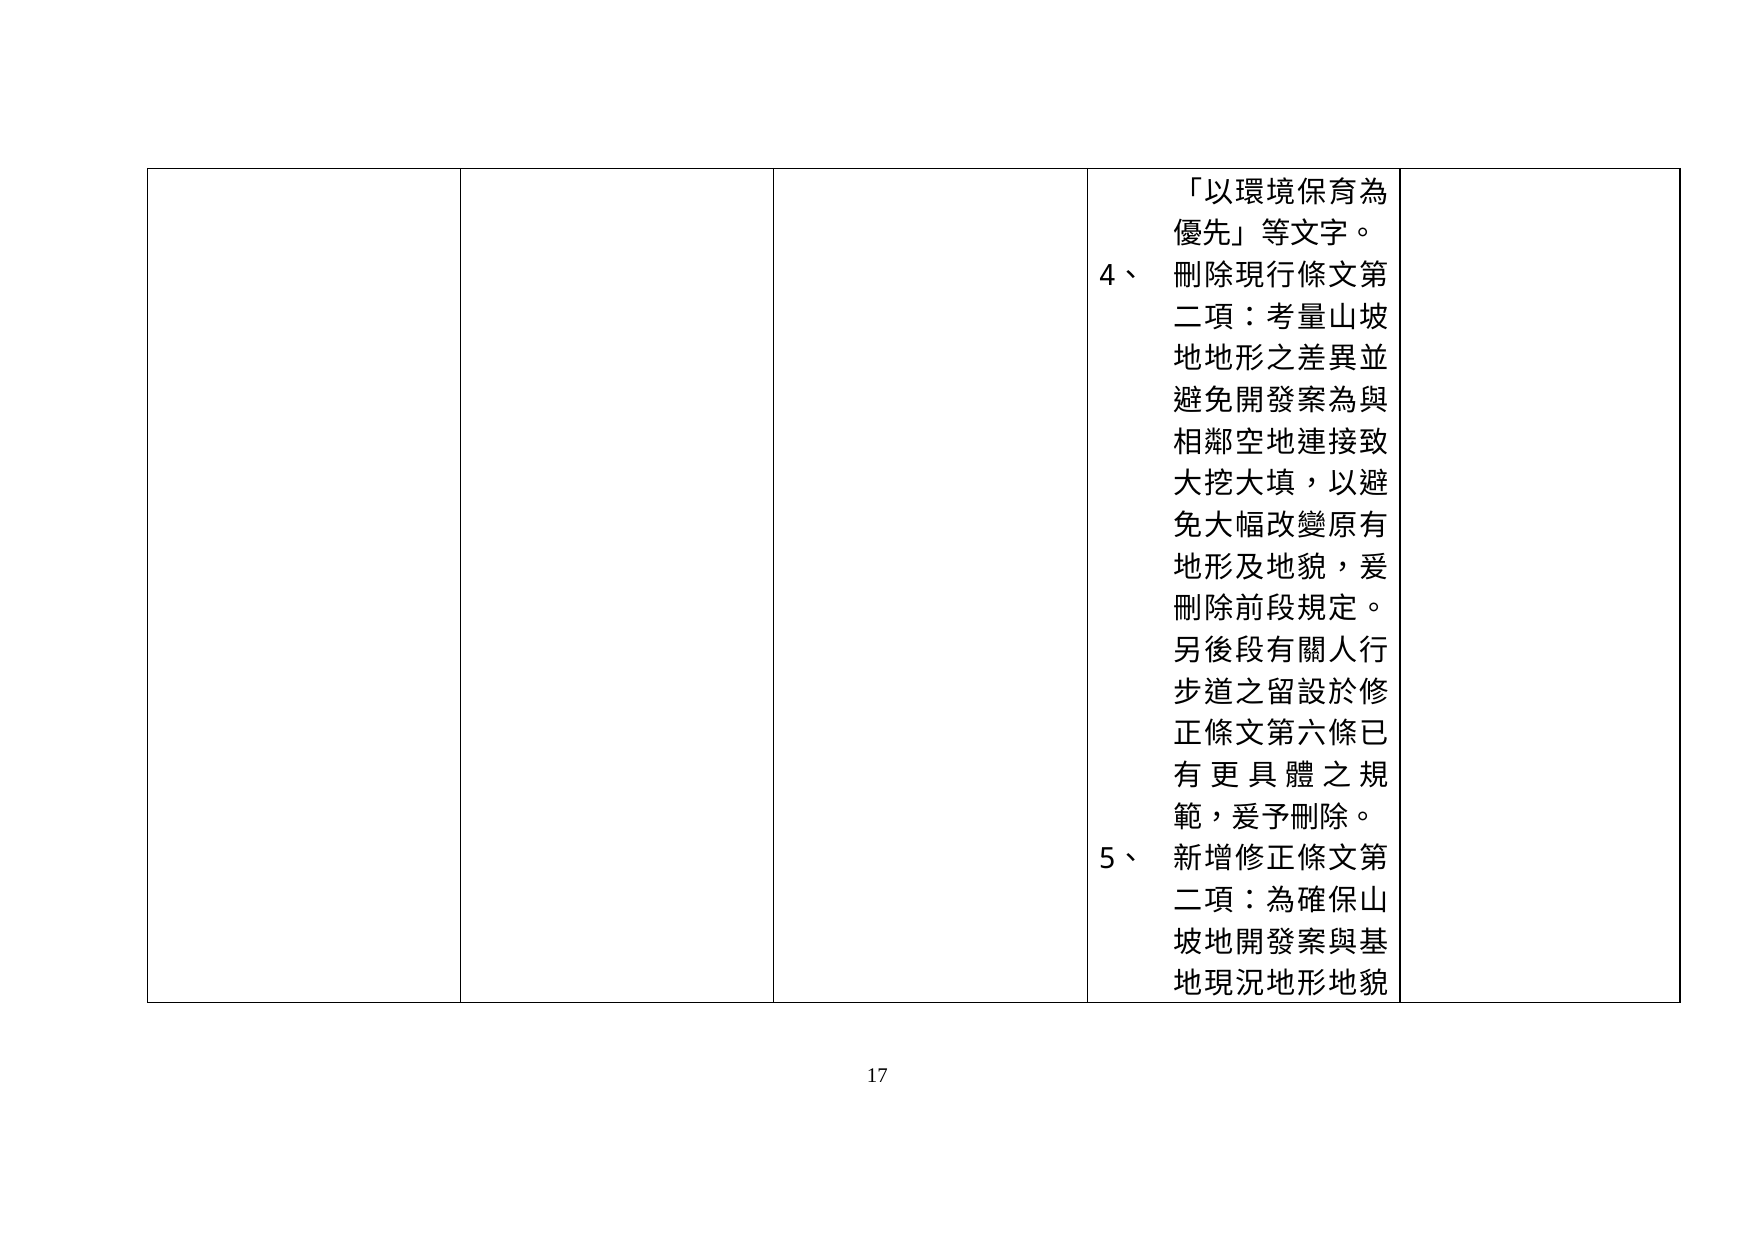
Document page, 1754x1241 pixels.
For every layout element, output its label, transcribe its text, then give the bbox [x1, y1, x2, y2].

table_cell [1401, 169, 1679, 1002]
table_cell [774, 169, 1087, 1002]
table_cell [148, 169, 460, 1002]
table_cell 條次調整。 修正條文第一項，為避免基地大挖大填，破壞山坡地原有地形及地貌，並為確保建築物安全，爰明定建築物及設施之配置應綜合考量基地現況地形、地貌、地質安全及排水狀況妥予配置，並應減少整地開挖，以維護山坡地開發建築之合理性及山坡地景觀。 有關環境保育之概念，修正條文第三條已明定為基地之開發應考量事項，又鑑於環境基本法第三條但書已明定應以環境保護為優先之概念，目前亦有環境影響評估法及開發行為應實施環境影響評估細目及範圍認定標準(以下稱環評標準)等中央法規，就環境保育、環境影響評估制度加以規範，例如環評標準第三條及第二十條，已明定位於山坡地之工廠、旅館或觀光旅館，申請開發或累積開發面積一公頃以上者，應實施環境影響評估，爰山坡地開發行為已得藉由上開法規制度把關，爰刪除現行條文第一項「以環境保育為優先」等文字。 刪除現行條文第二項：考量山坡地地形之差異並避免開發案為與相鄰空地連接致大挖大填，以避免大幅改變原有地形及地貌，爰刪除前段規定。另後段有關人行步道之留設於修正條文第六條已有更具體之規範，爰予刪除。 新增修正條文第二項：為確保山坡地開發案與基地現況地形地貌之關係及周邊環境之融合性，爰新增本項明定建築物地面層整地高程設定時應考量之條件。 第一款：為避免高程落差過大致與周邊環境不協調與壓迫感，爰明定建築物主要出入口與道路之高程差應為三公尺以下。 第二款：為避免不當之地面高程設定及量體規劃導致周邊環境之量體及視覺衝擊，爰明定基地臨接兩條以上道路，且各道路間之高程差達六公尺以上者，其建築物量體以分棟配置及分棟檢討為原則，以確保各建築物主要出入口與道路之高程差均為三公尺以下。 新增第三項：為避免擋土牆與建築物外牆距離過近影響建築物安全，爰依實務運作現況，明定擋土牆與外牆之填土淨寬應達一點五公尺。 [1088, 169, 1399, 1002]
table_cell [461, 169, 773, 1002]
